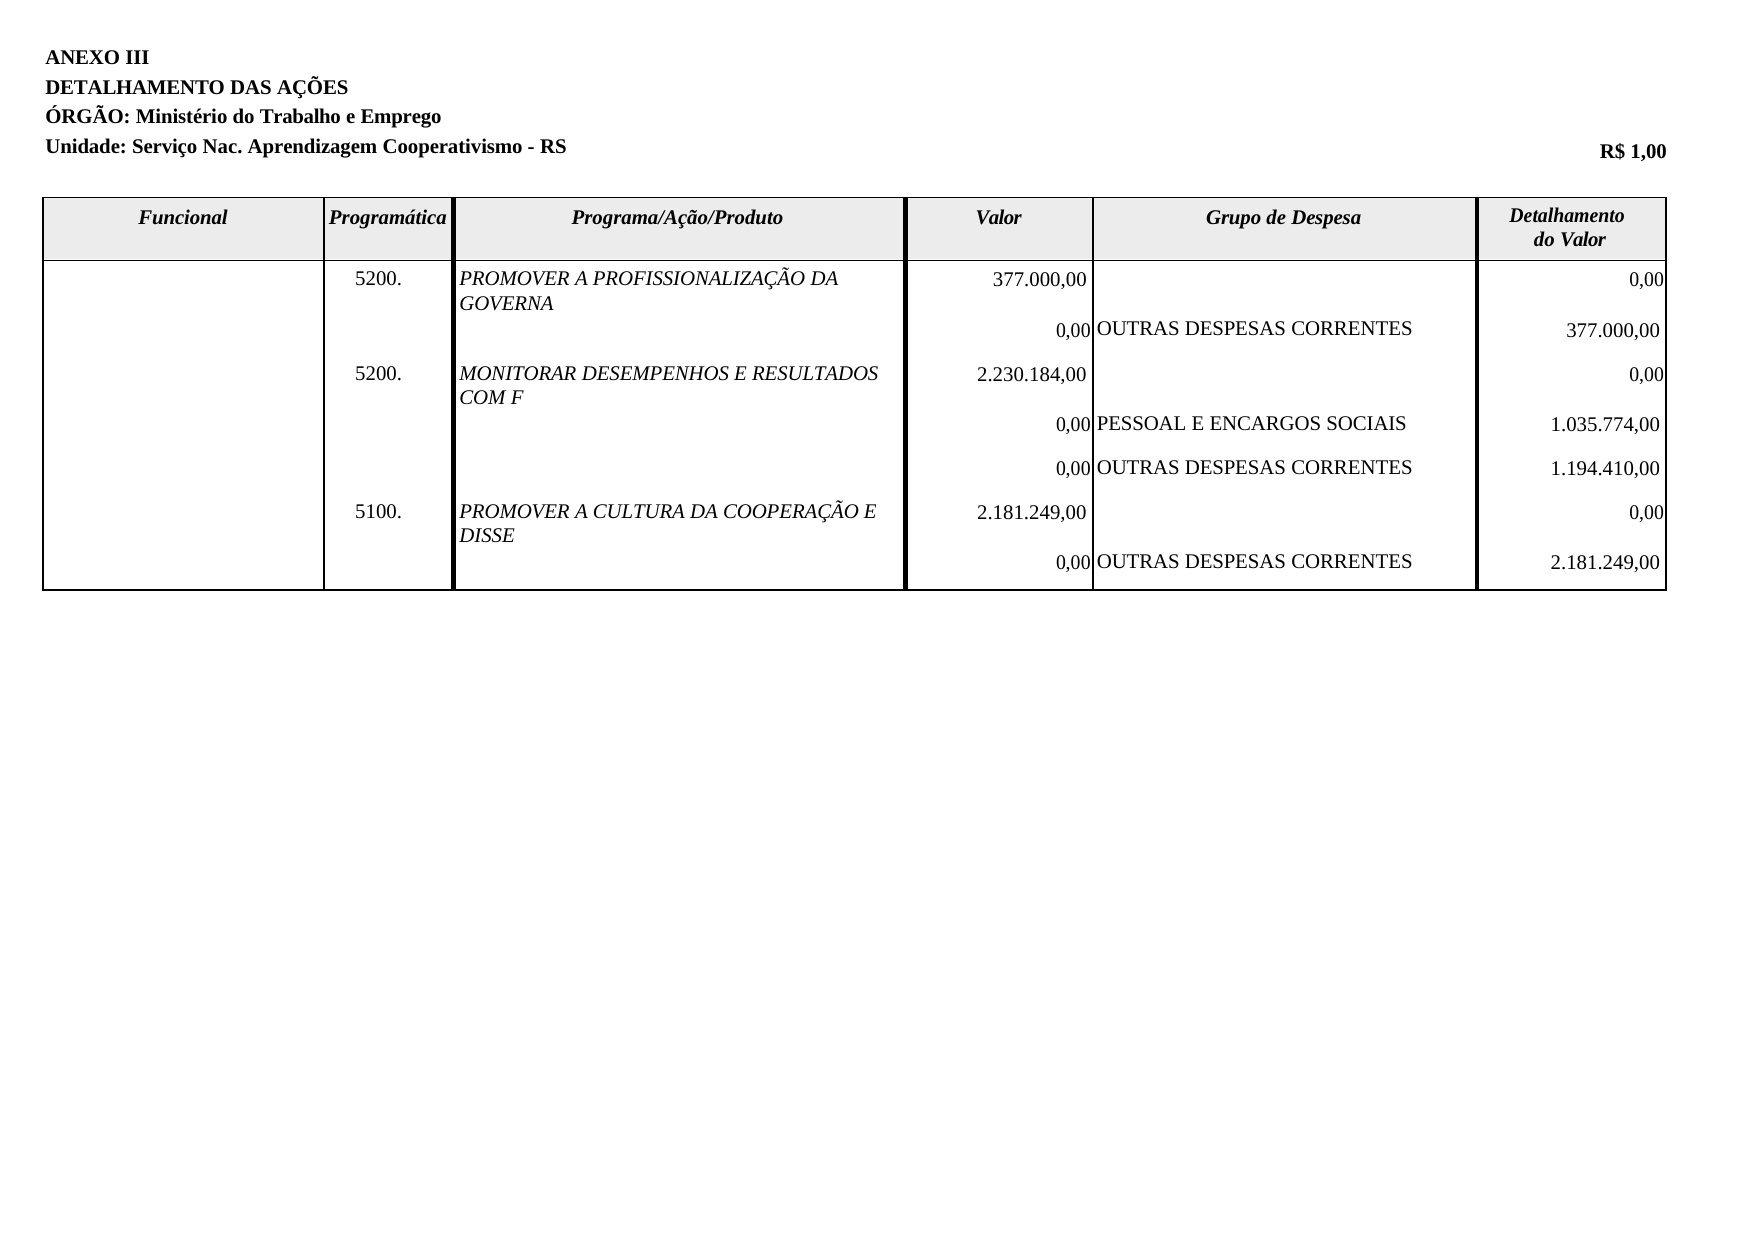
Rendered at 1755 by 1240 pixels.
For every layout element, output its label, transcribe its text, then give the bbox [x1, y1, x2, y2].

table_cell [1479, 290, 1665, 315]
table_cell [1094, 350, 1475, 385]
table_cell 1.035.774,00 [1479, 410, 1665, 444]
table_cell COM F [456, 385, 903, 409]
table_cell 0,00 [1479, 261, 1665, 290]
table_cell 2.230.184,00 [908, 350, 1092, 385]
table_cell 377.000,00 [1479, 315, 1665, 350]
table_header Detalhamento do Valor [1479, 198, 1665, 259]
table_header Grupo de Despesa [1094, 198, 1475, 259]
table_cell PROMOVER A CULTURA DA COOPERAÇÃO E [456, 488, 903, 523]
table_cell [456, 315, 903, 350]
table_cell 0,00 [908, 410, 1092, 444]
table_cell DISSE [456, 523, 903, 589]
table_cell [325, 290, 451, 315]
table_cell GOVERNA [456, 290, 903, 315]
table_cell OUTRAS DESPESAS CORRENTES [1094, 548, 1475, 589]
table_cell [325, 385, 451, 409]
table_cell [908, 290, 1092, 315]
table_header Programa/Ação/Produto [456, 198, 903, 259]
table_cell [456, 410, 903, 444]
table_cell 0,00 [1479, 488, 1665, 523]
table_cell [44, 261, 323, 589]
table_header Funcional [44, 198, 323, 259]
table_cell [908, 385, 1092, 409]
table_cell [1094, 385, 1475, 409]
table_cell [1479, 385, 1665, 409]
table_cell [1094, 488, 1475, 523]
table_cell 0,00 [1479, 350, 1665, 385]
table_cell 1.194.410,00 [1479, 444, 1665, 488]
table_header Programática [325, 198, 451, 259]
table_cell 2.181.249,00 [1479, 548, 1665, 589]
table_cell [1094, 523, 1475, 548]
table_cell PESSOAL E ENCARGOS SOCIAIS [1094, 410, 1475, 444]
table_cell OUTRAS DESPESAS CORRENTES [1094, 261, 1475, 350]
table_cell 5100. [325, 488, 451, 589]
table_cell 5200. [325, 261, 451, 290]
table_cell [325, 410, 451, 444]
table_cell 0,00 [908, 315, 1092, 350]
table_cell 0,00 [908, 444, 1092, 488]
table_cell PROMOVER A PROFISSIONALIZAÇÃO DA [456, 261, 903, 290]
table_cell [908, 523, 1092, 548]
table_cell OUTRAS DESPESAS CORRENTES [1094, 444, 1475, 488]
table_cell [456, 444, 903, 488]
table_cell [1479, 523, 1665, 548]
table_cell 2.181.249,00 [908, 488, 1092, 523]
table_cell 0,00 [908, 548, 1092, 589]
table_header Valor [908, 198, 1092, 259]
table_cell [325, 315, 451, 350]
table_cell [325, 444, 451, 488]
table_cell 377.000,00 [908, 261, 1092, 290]
table_cell 5200. [325, 350, 451, 385]
table_cell MONITORAR DESEMPENHOS E RESULTADOS [456, 350, 903, 385]
